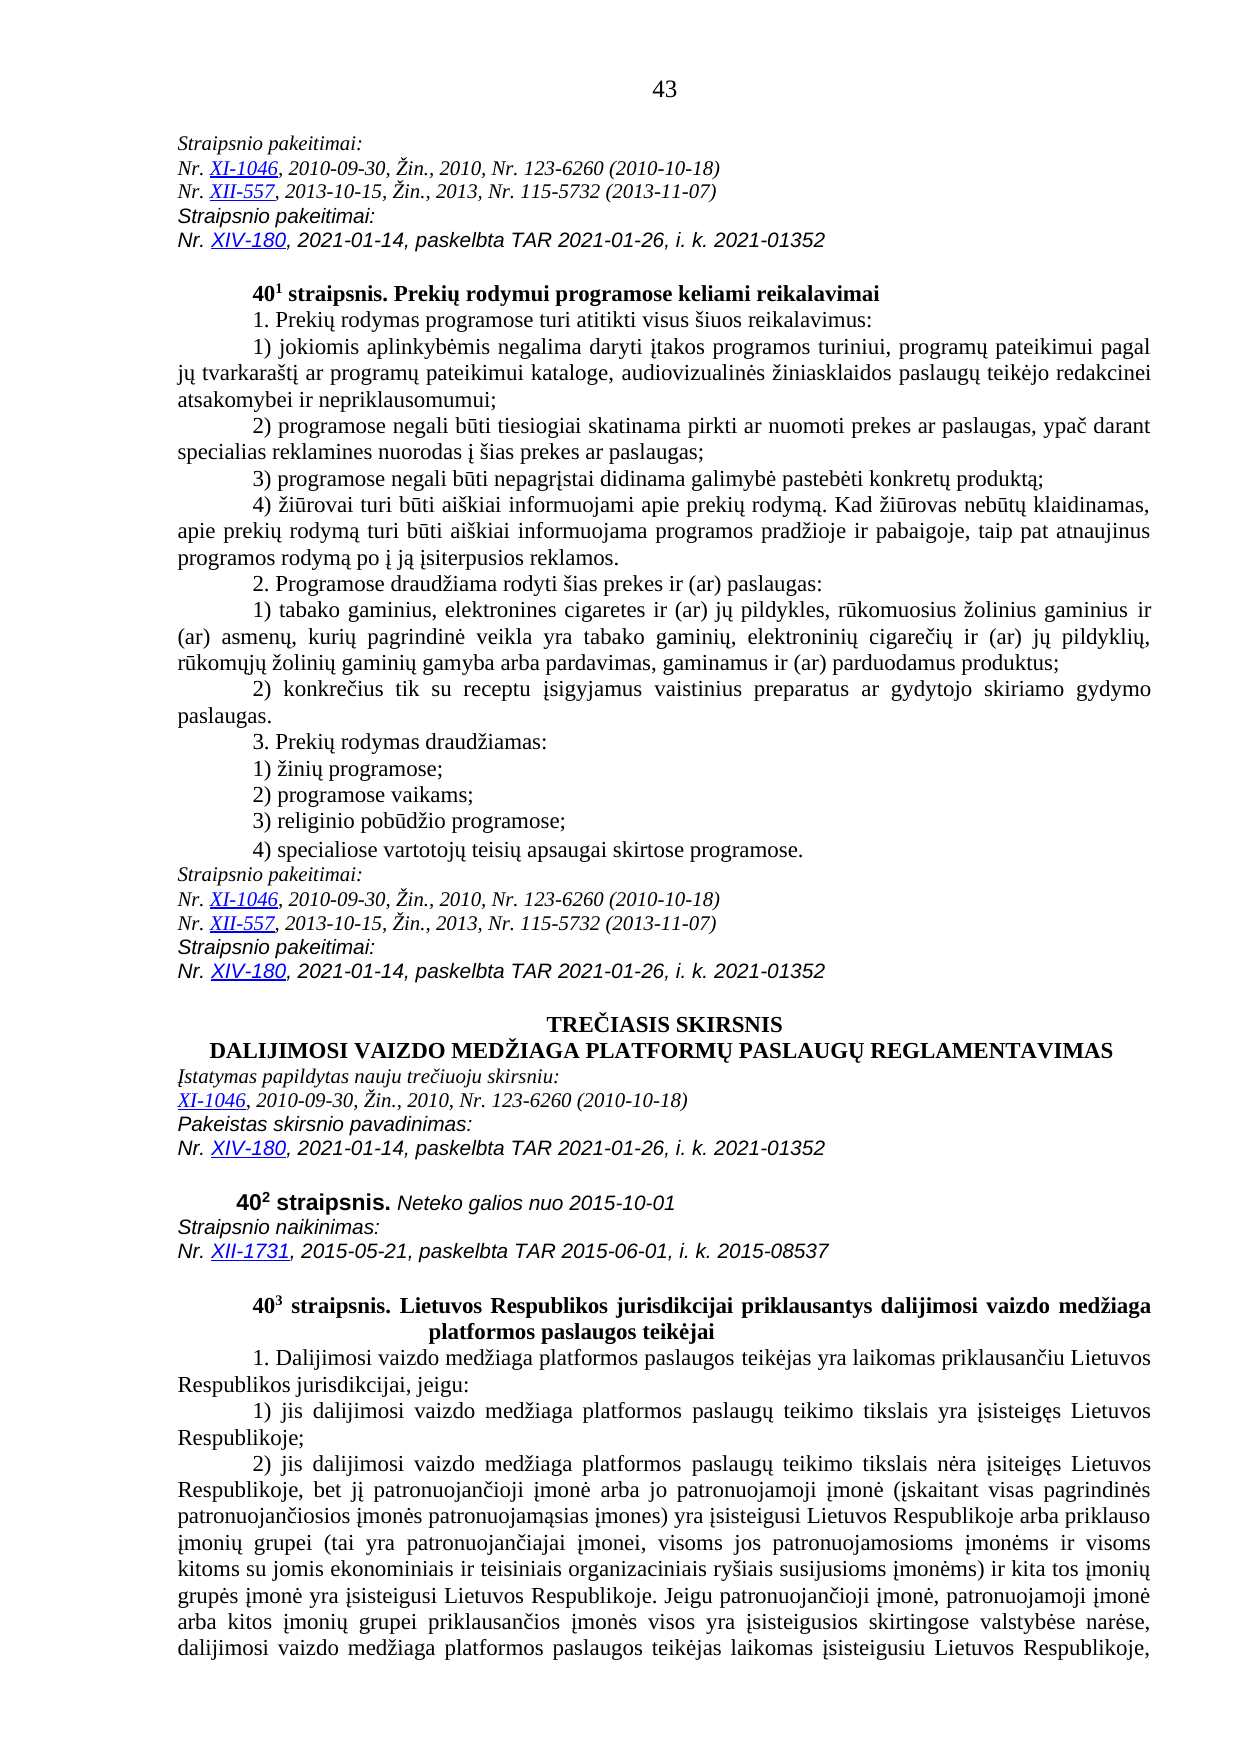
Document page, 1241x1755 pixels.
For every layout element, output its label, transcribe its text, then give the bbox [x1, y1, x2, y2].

text 1) jis dalijimosi vaizdo medžiaga platformos paslaugų teikimo tikslais yra įsisteigęs Lietuvos Respublikoje; [177, 1397, 1152, 1450]
text 1) jokiomis aplinkybėmis negalima daryti įtakos programos turiniui, programų pateikimui pagal jų tvarkaraštį ar programų pateikimui kataloge, audiovizualinės žiniasklaidos paslaugų teikėjo redakcinei atsakomybei ir nepriklausomumui; [177, 333, 1152, 412]
text XI-1046, 2010-09-30, Žin., 2010, Nr. 123-6260 (2010-10-18) [177, 1088, 1152, 1112]
text DALIJIMOSI VAIZDO MEDŽIAGA PLATFORMŲ PASLAUGŲ REGLAMENTAVIMAS [177, 1038, 1152, 1064]
text 3) religinio pobūdžio programose; [177, 807, 1152, 834]
text TREČIASIS SKIRSNIS [177, 1011, 1152, 1038]
text Straipsnio naikinimas: [177, 1215, 1152, 1239]
text 3) programose negali būti nepagrįstai didinama galimybė pastebėti konkretų produktą; [177, 465, 1152, 491]
text Straipsnio pakeitimai: [177, 131, 1152, 155]
text 1) tabako gaminius, elektronines cigaretes ir (ar) jų pildykles, rūkomuosius žolinius gaminius ir (ar) asmenų, kurių pagrindinė veikla yra tabako gaminių, elektroninių cigarečių ir (ar) jų pildyklių, rūkomųjų žolinių gaminių gamyba arba pardavimas, gaminamus ir (ar) parduodamus produktus; [177, 596, 1152, 676]
text 2) programose vaikams; [177, 781, 1152, 807]
text 1) žinių programose; [177, 754, 1152, 781]
text Nr. XI-1046, 2010-09-30, Žin., 2010, Nr. 123-6260 (2010-10-18) [177, 155, 1152, 179]
text 2) jis dalijimosi vaizdo medžiaga platformos paslaugų teikimo tikslais nėra įsiteigęs Lietuvos Respublikoje, bet jį patronuojančioji įmonė arba jo patronuojamoji įmonė (įskaitant visas pagrindinės patronuojančiosios įmonės patronuojamąsias įmones) yra įsisteigusi Lietuvos Respublikoje arba priklauso įmonių grupei (tai yra patronuojančiajai įmonei, visoms jos patronuojamosioms įmonėms ir visoms kitoms su jomis ekonominiais ir teisiniais organizaciniais ryšiais susijusioms įmonėms) ir kita tos įmonių grupės įmonė yra įsisteigusi Lietuvos Respublikoje. Jeigu patronuojančioji įmonė, patronuojamoji įmonė arba kitos įmonių grupei priklausančios įmonės visos yra įsisteigusios skirtingose valstybėse narėse, dalijimosi vaizdo medžiaga platformos paslaugos teikėjas laikomas įsisteigusiu Lietuvos Respublikoje, [177, 1450, 1152, 1661]
text 403 straipsnis. Lietuvos Respublikos jurisdikcijai priklausantys dalijimosi vaizdo medžiaga platformos paslaugos teikėjai [252, 1292, 1152, 1344]
text 2. Programose draudžiama rodyti šias prekes ir (ar) paslaugas: [177, 570, 1152, 596]
text 4) žiūrovai turi būti aiškiai informuojami apie prekių rodymą. Kad žiūrovas nebūtų klaidinamas, apie prekių rodymą turi būti aiškiai informuojama programos pradžioje ir pabaigoje, taip pat atnaujinus programos rodymą po į ją įsiterpusios reklamos. [177, 491, 1152, 570]
text Nr. XIV-180, 2021-01-14, paskelbta TAR 2021-01-26, i. k. 2021-01352 [177, 958, 1152, 982]
text Straipsnio pakeitimai: [177, 203, 1152, 227]
text Nr. XII-1731, 2015-05-21, paskelbta TAR 2015-06-01, i. k. 2015-08537 [177, 1239, 1152, 1263]
text Nr. XIV-180, 2021-01-14, paskelbta TAR 2021-01-26, i. k. 2021-01352 [177, 1136, 1152, 1160]
text 2) konkrečius tik su receptu įsigyjamus vaistinius preparatus ar gydytojo skiriamo gydymo paslaugas. [177, 676, 1152, 728]
text 3. Prekių rodymas draudžiamas: [177, 728, 1152, 754]
text Nr. XIV-180, 2021-01-14, paskelbta TAR 2021-01-26, i. k. 2021-01352 [177, 227, 1152, 251]
text Nr. XII-557, 2013-10-15, Žin., 2013, Nr. 115-5732 (2013-11-07) [177, 911, 1152, 934]
text 401 straipsnis. Prekių rodymui programose keliami reikalavimai [177, 280, 1152, 307]
text 1. Prekių rodymas programose turi atitikti visus šiuos reikalavimus: [177, 307, 1152, 333]
text Straipsnio pakeitimai: [177, 934, 1152, 958]
text Įstatymas papildytas nauju trečiuoju skirsniu: [177, 1064, 1152, 1088]
text Pakeistas skirsnio pavadinimas: [177, 1112, 1152, 1136]
text 402 straipsnis. Neteko galios nuo 2015-10-01 [177, 1189, 1152, 1215]
text 1. Dalijimosi vaizdo medžiaga platformos paslaugos teikėjas yra laikomas priklausančiu Lietuvos Respublikos jurisdikcijai, jeigu: [177, 1344, 1152, 1397]
text Straipsnio pakeitimai: [177, 862, 1152, 886]
text Nr. XII-557, 2013-10-15, Žin., 2013, Nr. 115-5732 (2013-11-07) [177, 179, 1152, 203]
text Nr. XI-1046, 2010-09-30, Žin., 2010, Nr. 123-6260 (2010-10-18) [177, 886, 1152, 911]
text 4) specialiose vartotojų teisių apsaugai skirtose programose. [177, 834, 1152, 862]
text 2) programose negali būti tiesiogiai skatinama pirkti ar nuomoti prekes ar paslaugas, ypač darant specialias reklamines nuorodas į šias prekes ar paslaugas; [177, 412, 1152, 465]
